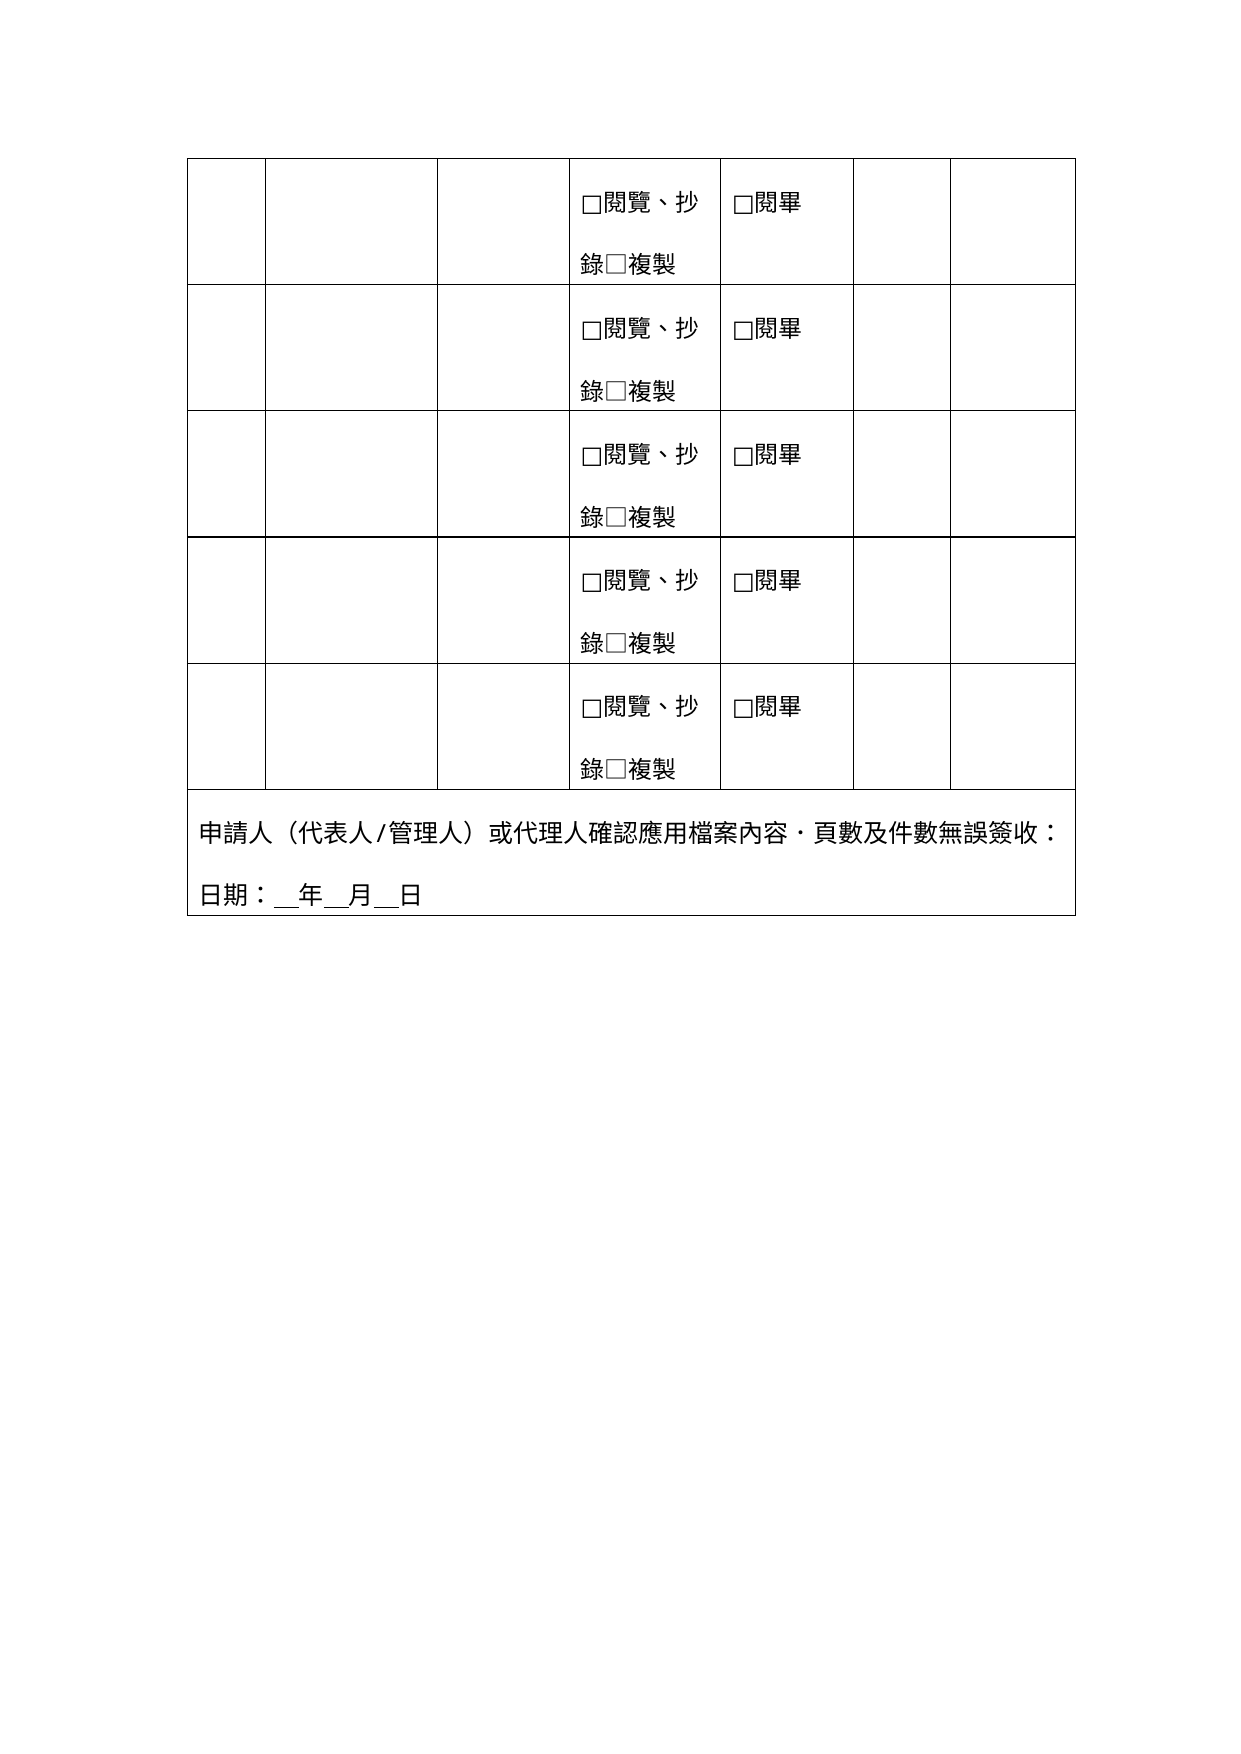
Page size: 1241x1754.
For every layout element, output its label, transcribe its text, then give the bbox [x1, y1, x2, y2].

table_cell [438, 285, 569, 410]
table_cell 申請人（代表人/管理人）或代理人確認應用檔案內容．頁數及件數無誤簽收： 日期： 年 月 日 [188, 790, 1075, 914]
table_cell [951, 538, 1075, 662]
table_cell □閱畢 [721, 538, 853, 662]
table_cell □閱覽、抄錄□複製 [570, 285, 720, 410]
table_cell [854, 159, 950, 284]
table_cell □閱畢 [721, 411, 853, 536]
table_cell □閱畢 [721, 285, 853, 410]
table_cell [188, 159, 265, 284]
table_cell □閱畢 [721, 159, 853, 284]
table_cell □閱畢 [721, 664, 853, 788]
table_cell [438, 664, 569, 788]
table_cell [266, 285, 437, 410]
table_cell [951, 159, 1075, 284]
table_cell [438, 538, 569, 662]
table_cell [188, 664, 265, 788]
table_cell [438, 411, 569, 536]
table_cell [266, 664, 437, 788]
table_cell [951, 664, 1075, 788]
table_cell [266, 411, 437, 536]
table_cell [188, 411, 265, 536]
table_cell [188, 538, 265, 662]
table_cell □閱覽、抄錄□複製 [570, 538, 720, 662]
table_cell □閱覽、抄錄□複製 [570, 664, 720, 788]
table_cell [854, 285, 950, 410]
table_cell □閱覽、抄錄□複製 [570, 159, 720, 284]
table_cell [266, 159, 437, 284]
table_cell [951, 285, 1075, 410]
table_cell [438, 159, 569, 284]
table_cell [854, 664, 950, 788]
table_cell [951, 411, 1075, 536]
table_cell [188, 285, 265, 410]
table_cell [854, 538, 950, 662]
table_cell □閱覽、抄錄□複製 [570, 411, 720, 536]
table_cell [854, 411, 950, 536]
table_cell [266, 538, 437, 662]
